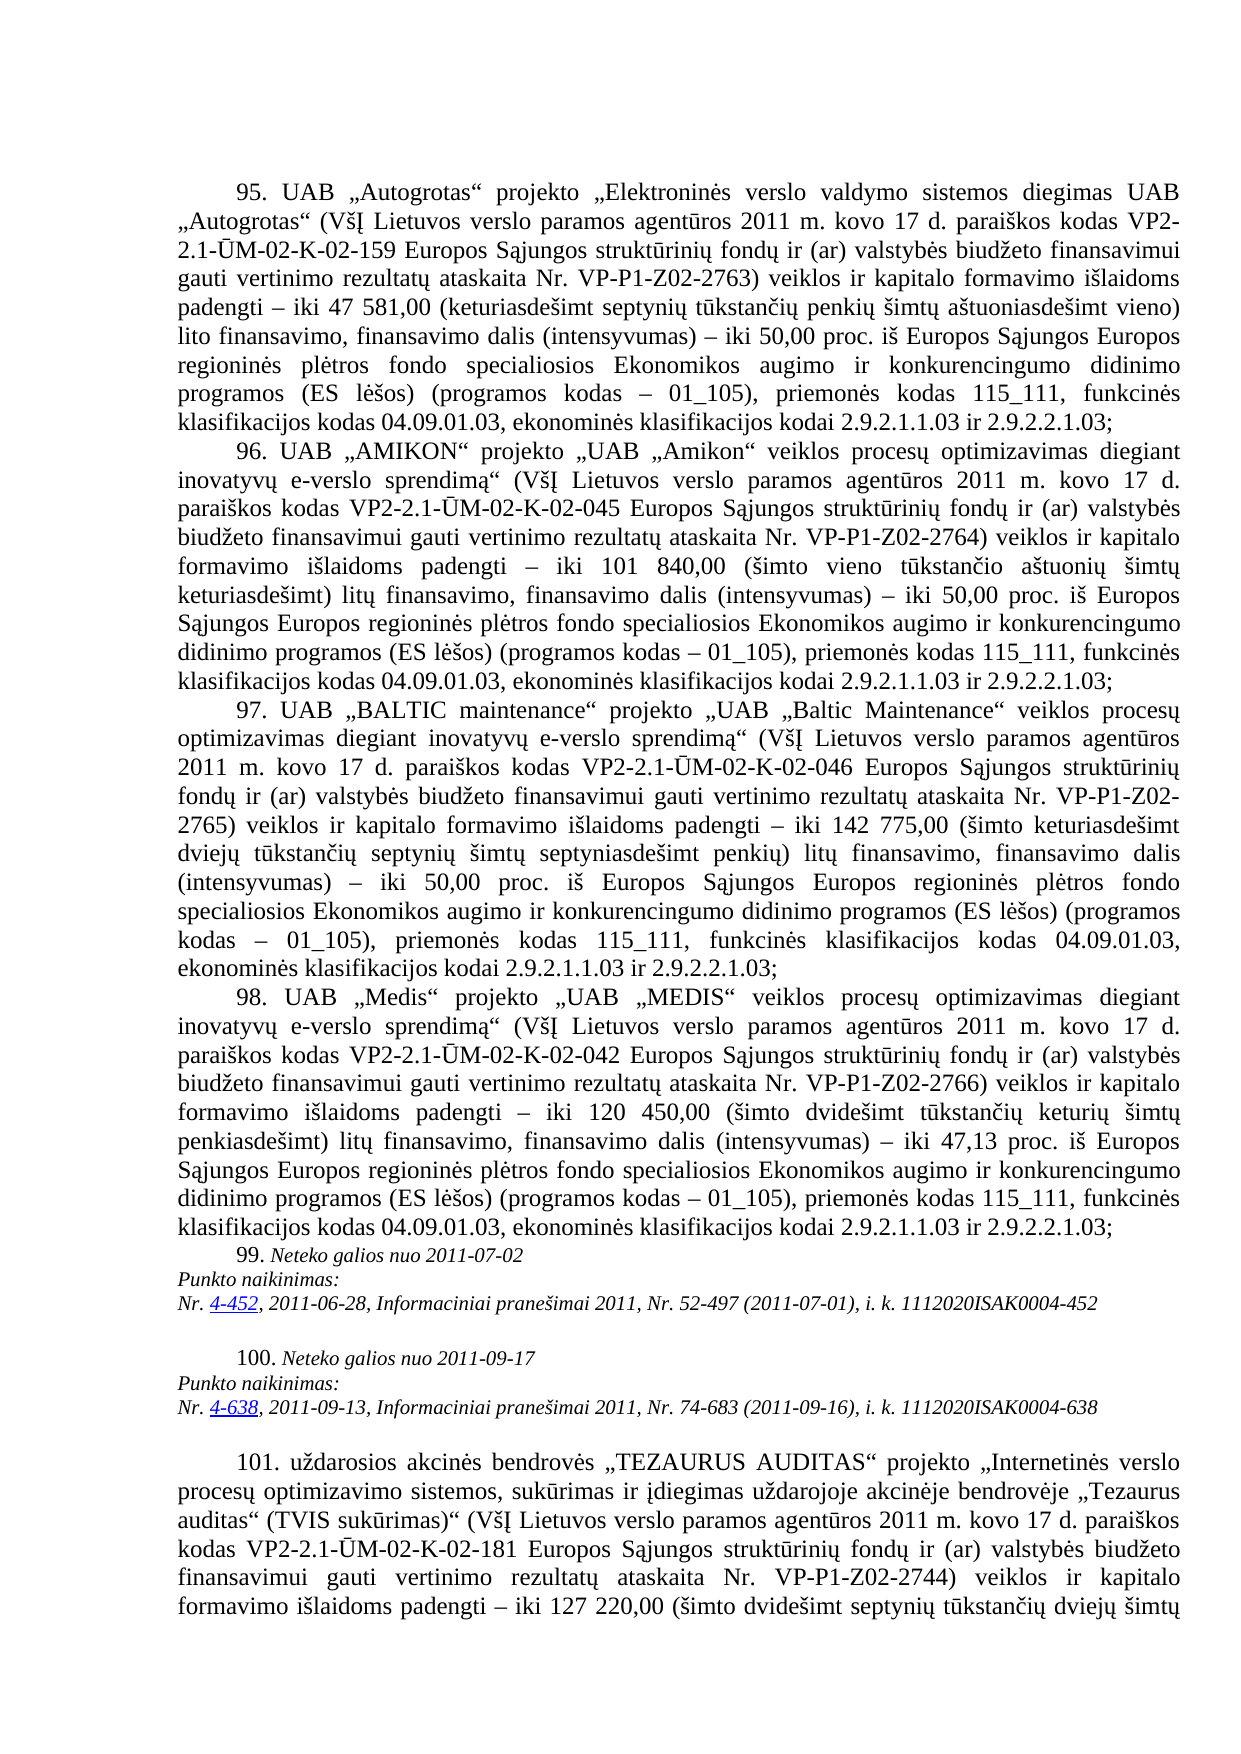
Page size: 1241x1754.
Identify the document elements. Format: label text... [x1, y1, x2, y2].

text 97. UAB „BALTIC maintenance“ projekto „UAB „Baltic Maintenance“ veiklos procesų optimizavimas diegiant inovatyvų e-verslo sprendimą“ (VšĮ Lietuvos verslo paramos agentūros 2011 m. kovo 17 d. paraiškos kodas VP2-2.1-ŪM-02-K-02-046 Europos Sąjungos struktūrinių fondų ir (ar) valstybės biudžeto finansavimui gauti vertinimo rezultatų ataskaita Nr. VP-P1-Z02-2765) veiklos ir kapitalo formavimo išlaidoms padengti – iki 142 775,00 (šimto keturiasdešimt dviejų tūkstančių septynių šimtų septyniasdešimt penkių) litų finansavimo, finansavimo dalis (intensyvumas) – iki 50,00 proc. iš Europos Sąjungos Europos regioninės plėtros fondo specialiosios Ekonomikos augimo ir konkurencingumo didinimo programos (ES lėšos) (programos kodas – 01_105), priemonės kodas 115_111, funkcinės klasifikacijos kodas 04.09.01.03, ekonominės klasifikacijos kodai 2.9.2.1.1.03 ir 2.9.2.2.1.03; [177, 695, 1181, 982]
text 100. Neteko galios nuo 2011-09-17 [177, 1344, 1181, 1371]
text Punkto naikinimas: [177, 1371, 1181, 1394]
text 101. uždarosios akcinės bendrovės „TEZAURUS AUDITAS“ projekto „Internetinės verslo procesų optimizavimo sistemos, sukūrimas ir įdiegimas uždarojoje akcinėje bendrovėje „Tezaurus auditas“ (TVIS sukūrimas)“ (VšĮ Lietuvos verslo paramos agentūros 2011 m. kovo 17 d. paraiškos kodas VP2-2.1-ŪM-02-K-02-181 Europos Sąjungos struktūrinių fondų ir (ar) valstybės biudžeto finansavimui gauti vertinimo rezultatų ataskaita Nr. VP-P1-Z02-2744) veiklos ir kapitalo formavimo išlaidoms padengti – iki 127 220,00 (šimto dvidešimt septynių tūkstančių dviejų šimtų [177, 1447, 1181, 1620]
text Punkto naikinimas: [177, 1267, 1181, 1291]
text 98. UAB „Medis“ projekto „UAB „MEDIS“ veiklos procesų optimizavimas diegiant inovatyvų e-verslo sprendimą“ (VšĮ Lietuvos verslo paramos agentūros 2011 m. kovo 17 d. paraiškos kodas VP2-2.1-ŪM-02-K-02-042 Europos Sąjungos struktūrinių fondų ir (ar) valstybės biudžeto finansavimui gauti vertinimo rezultatų ataskaita Nr. VP-P1-Z02-2766) veiklos ir kapitalo formavimo išlaidoms padengti – iki 120 450,00 (šimto dvidešimt tūkstančių keturių šimtų penkiasdešimt) litų finansavimo, finansavimo dalis (intensyvumas) – iki 47,13 proc. iš Europos Sąjungos Europos regioninės plėtros fondo specialiosios Ekonomikos augimo ir konkurencingumo didinimo programos (ES lėšos) (programos kodas – 01_105), priemonės kodas 115_111, funkcinės klasifikacijos kodas 04.09.01.03, ekonominės klasifikacijos kodai 2.9.2.1.1.03 ir 2.9.2.2.1.03; [177, 982, 1181, 1241]
text 99. Neteko galios nuo 2011-07-02 [177, 1241, 1181, 1267]
text 96. UAB „AMIKON“ projekto „UAB „Amikon“ veiklos procesų optimizavimas diegiant inovatyvų e-verslo sprendimą“ (VšĮ Lietuvos verslo paramos agentūros 2011 m. kovo 17 d. paraiškos kodas VP2-2.1-ŪM-02-K-02-045 Europos Sąjungos struktūrinių fondų ir (ar) valstybės biudžeto finansavimui gauti vertinimo rezultatų ataskaita Nr. VP-P1-Z02-2764) veiklos ir kapitalo formavimo išlaidoms padengti – iki 101 840,00 (šimto vieno tūkstančio aštuonių šimtų keturiasdešimt) litų finansavimo, finansavimo dalis (intensyvumas) – iki 50,00 proc. iš Europos Sąjungos Europos regioninės plėtros fondo specialiosios Ekonomikos augimo ir konkurencingumo didinimo programos (ES lėšos) (programos kodas – 01_105), priemonės kodas 115_111, funkcinės klasifikacijos kodas 04.09.01.03, ekonominės klasifikacijos kodai 2.9.2.1.1.03 ir 2.9.2.2.1.03; [177, 436, 1181, 695]
text 95. UAB „Autogrotas“ projekto „Elektroninės verslo valdymo sistemos diegimas UAB „Autogrotas“ (VšĮ Lietuvos verslo paramos agentūros 2011 m. kovo 17 d. paraiškos kodas VP2-2.1-ŪM-02-K-02-159 Europos Sąjungos struktūrinių fondų ir (ar) valstybės biudžeto finansavimui gauti vertinimo rezultatų ataskaita Nr. VP-P1-Z02-2763) veiklos ir kapitalo formavimo išlaidoms padengti – iki 47 581,00 (keturiasdešimt septynių tūkstančių penkių šimtų aštuoniasdešimt vieno) lito finansavimo, finansavimo dalis (intensyvumas) – iki 50,00 proc. iš Europos Sąjungos Europos regioninės plėtros fondo specialiosios Ekonomikos augimo ir konkurencingumo didinimo programos (ES lėšos) (programos kodas – 01_105), priemonės kodas 115_111, funkcinės klasifikacijos kodas 04.09.01.03, ekonominės klasifikacijos kodai 2.9.2.1.1.03 ir 2.9.2.2.1.03; [177, 177, 1181, 436]
text Nr. 4-638, 2011-09-13, Informaciniai pranešimai 2011, Nr. 74-683 (2011-09-16), i. k. 1112020ISAK0004-638 [177, 1394, 1181, 1419]
text Nr. 4-452, 2011-06-28, Informaciniai pranešimai 2011, Nr. 52-497 (2011-07-01), i. k. 1112020ISAK0004-452 [177, 1291, 1181, 1315]
